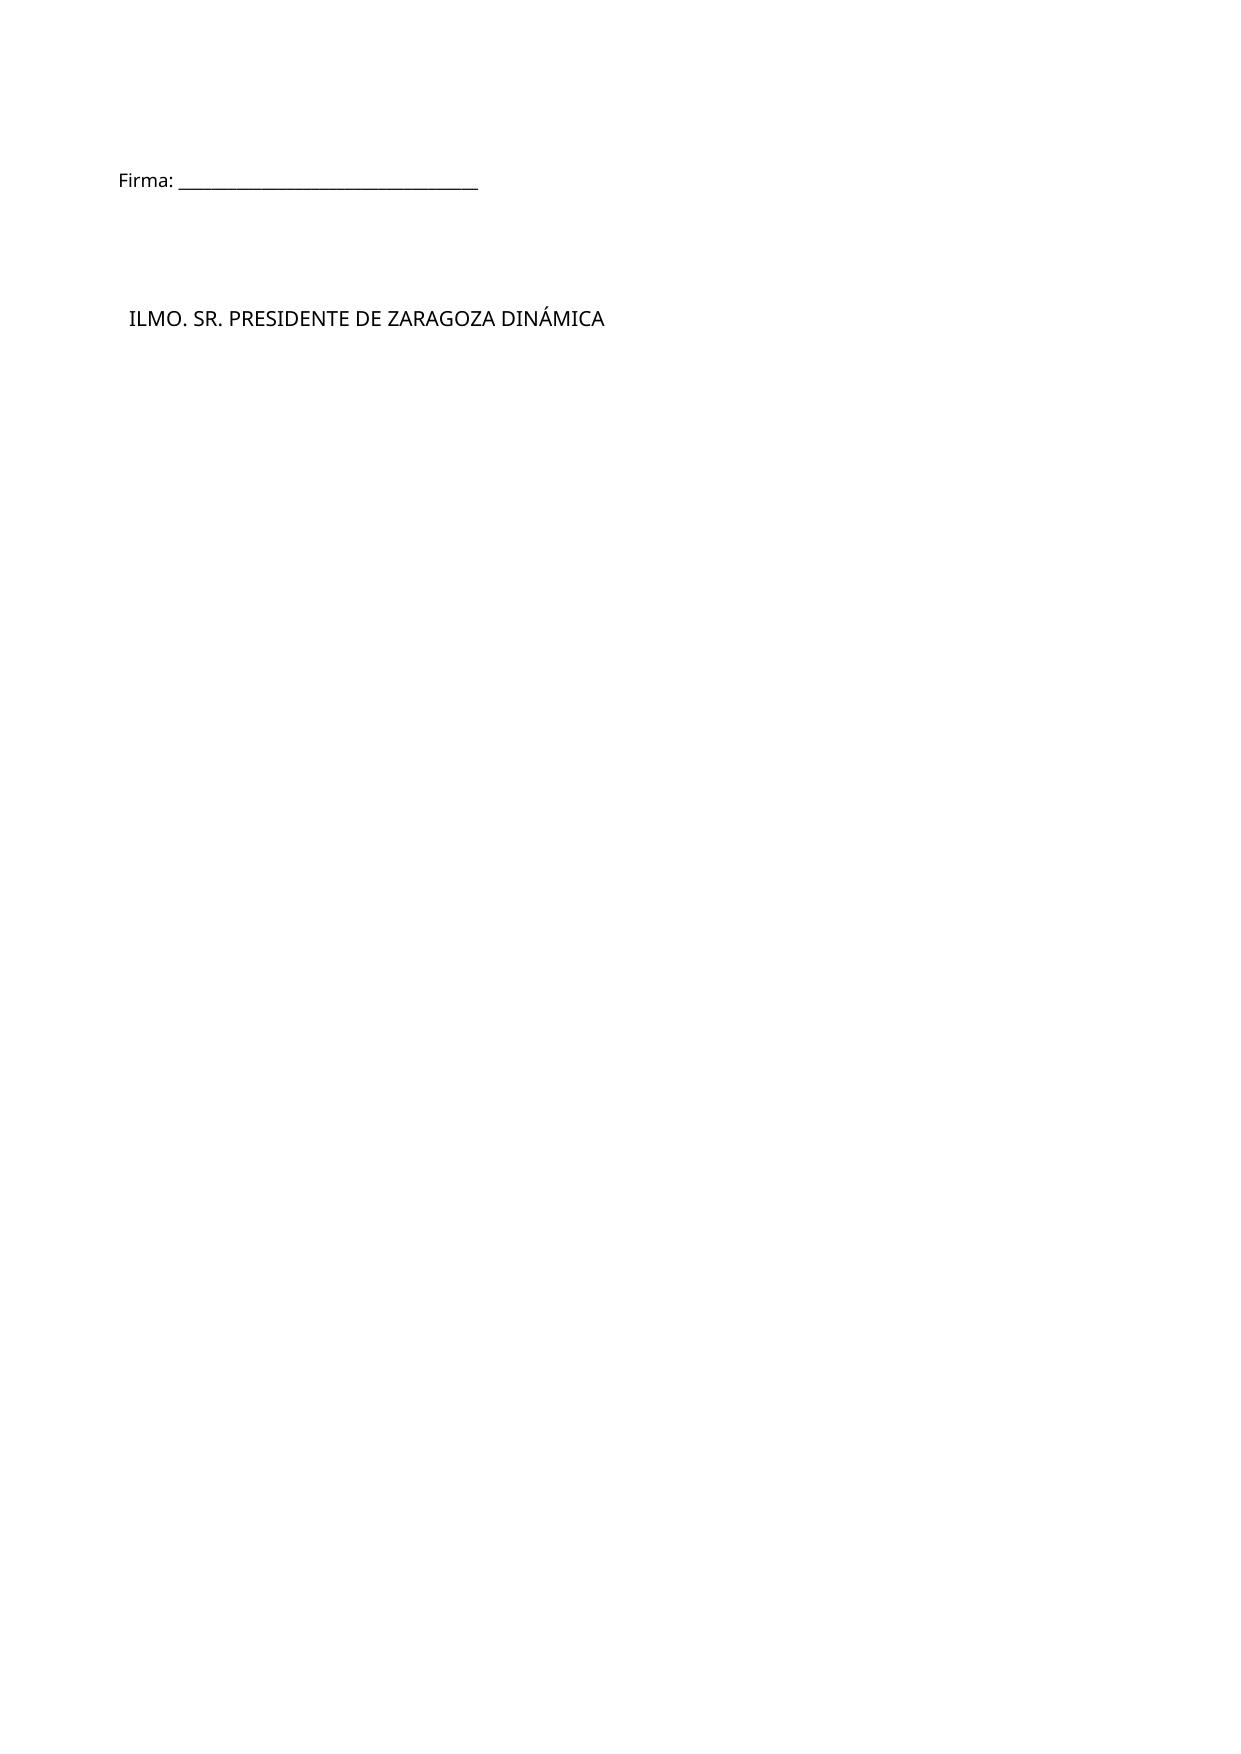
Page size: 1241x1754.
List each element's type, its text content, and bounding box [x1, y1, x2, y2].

text ILMO. SR. PRESIDENTE DE ZARAGOZA DINÁMICA [118, 304, 1122, 332]
text Firma: ____________________________________ [118, 156, 1122, 193]
